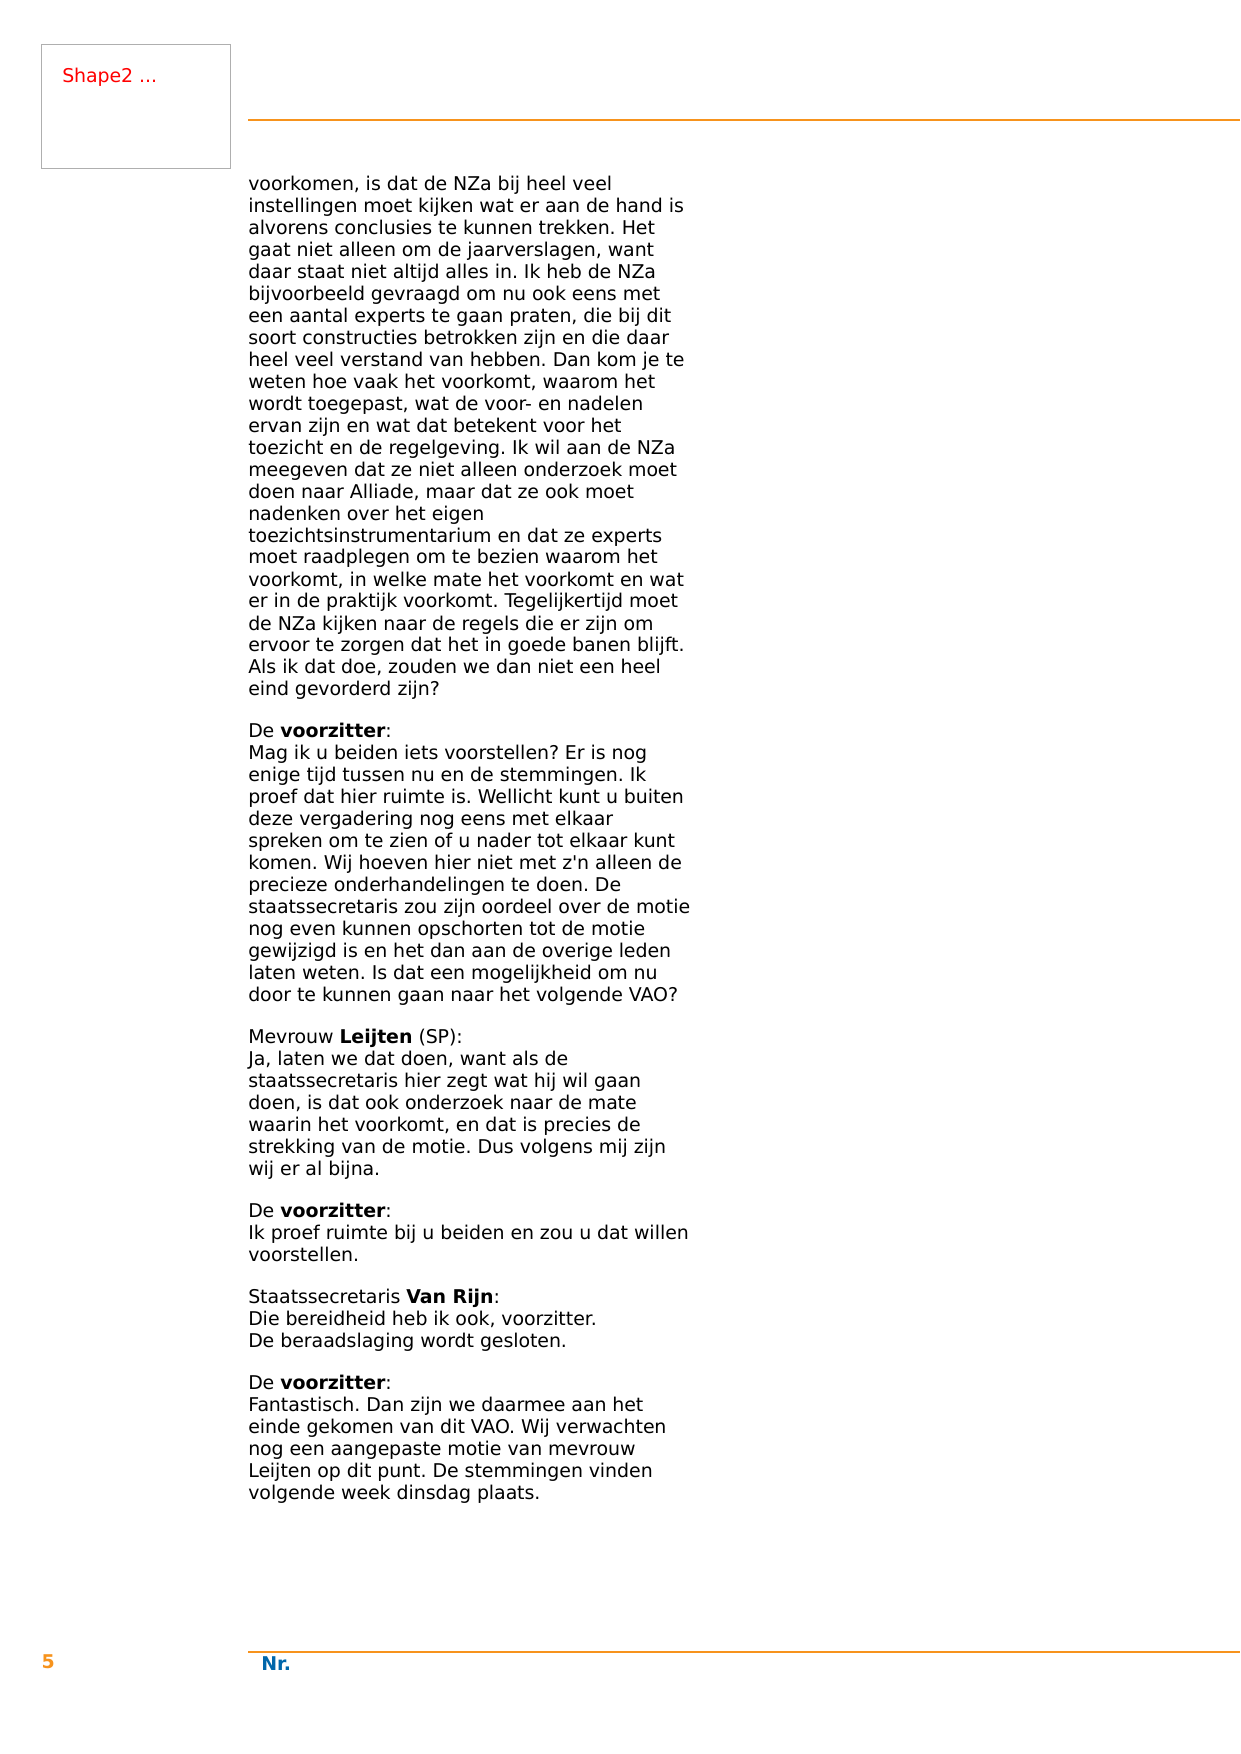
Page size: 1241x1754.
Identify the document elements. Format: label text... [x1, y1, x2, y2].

text Ik proef ruimte bij u beiden en zou u dat willen voorstellen. [248, 1222, 691, 1266]
text De voorzitter: [248, 720, 691, 742]
text Mag ik u beiden iets voorstellen? Er is nog enige tijd tussen nu en de stemmingen. Ik proef dat hier ruimte is. Wellicht kunt u buiten deze vergadering nog eens met elkaar spreken om te zien of u nader tot elkaar kunt komen. Wij hoeven hier niet met z'n alleen de precieze onderhandelingen te doen. De staatssecretaris zou zijn oordeel over de motie nog even kunnen opschorten tot de motie gewijzigd is en het dan aan de overige leden laten weten. Is dat een mogelijkheid om nu door te kunnen gaan naar het volgende VAO? [248, 742, 691, 1006]
text Staatssecretaris Van Rijn: [248, 1286, 691, 1308]
text Ja, laten we dat doen, want als de staatssecretaris hier zegt wat hij wil gaan doen, is dat ook onderzoek naar de mate waarin het voorkomt, en dat is precies de strekking van de motie. Dus volgens mij zijn wij er al bijna. [248, 1048, 691, 1180]
text De voorzitter: [248, 1372, 691, 1394]
text Mevrouw Leijten (SP): [248, 1026, 691, 1048]
text Fantastisch. Dan zijn we daarmee aan het einde gekomen van dit VAO. Wij verwachten nog een aangepaste motie van mevrouw Leijten op dit punt. De stemmingen vinden volgende week dinsdag plaats. [248, 1394, 691, 1504]
text voorkomen, is dat de NZa bij heel veel instellingen moet kijken wat er aan de hand is alvorens conclusies te kunnen trekken. Het gaat niet alleen om de jaarverslagen, want daar staat niet altijd alles in. Ik heb de NZa bijvoorbeeld gevraagd om nu ook eens met een aantal experts te gaan praten, die bij dit soort constructies betrokken zijn en die daar heel veel verstand van hebben. Dan kom je te weten hoe vaak het voorkomt, waarom het wordt toegepast, wat de voor- en nadelen ervan zijn en wat dat betekent voor het toezicht en de regelgeving. Ik wil aan de NZa meegeven dat ze niet alleen onderzoek moet doen naar Alliade, maar dat ze ook moet nadenken over het eigen toezichtsinstrumentarium en dat ze experts moet raadplegen om te bezien waarom het voorkomt, in welke mate het voorkomt en wat er in de praktijk voorkomt. Tegelijkertijd moet de NZa kijken naar de regels die er zijn om ervoor te zorgen dat het in goede banen blijft. Als ik dat doe, zouden we dan niet een heel eind gevorderd zijn? [248, 173, 691, 700]
text De beraadslaging wordt gesloten. [248, 1330, 691, 1352]
text Die bereidheid heb ik ook, voorzitter. [248, 1308, 691, 1330]
text De voorzitter: [248, 1200, 691, 1222]
